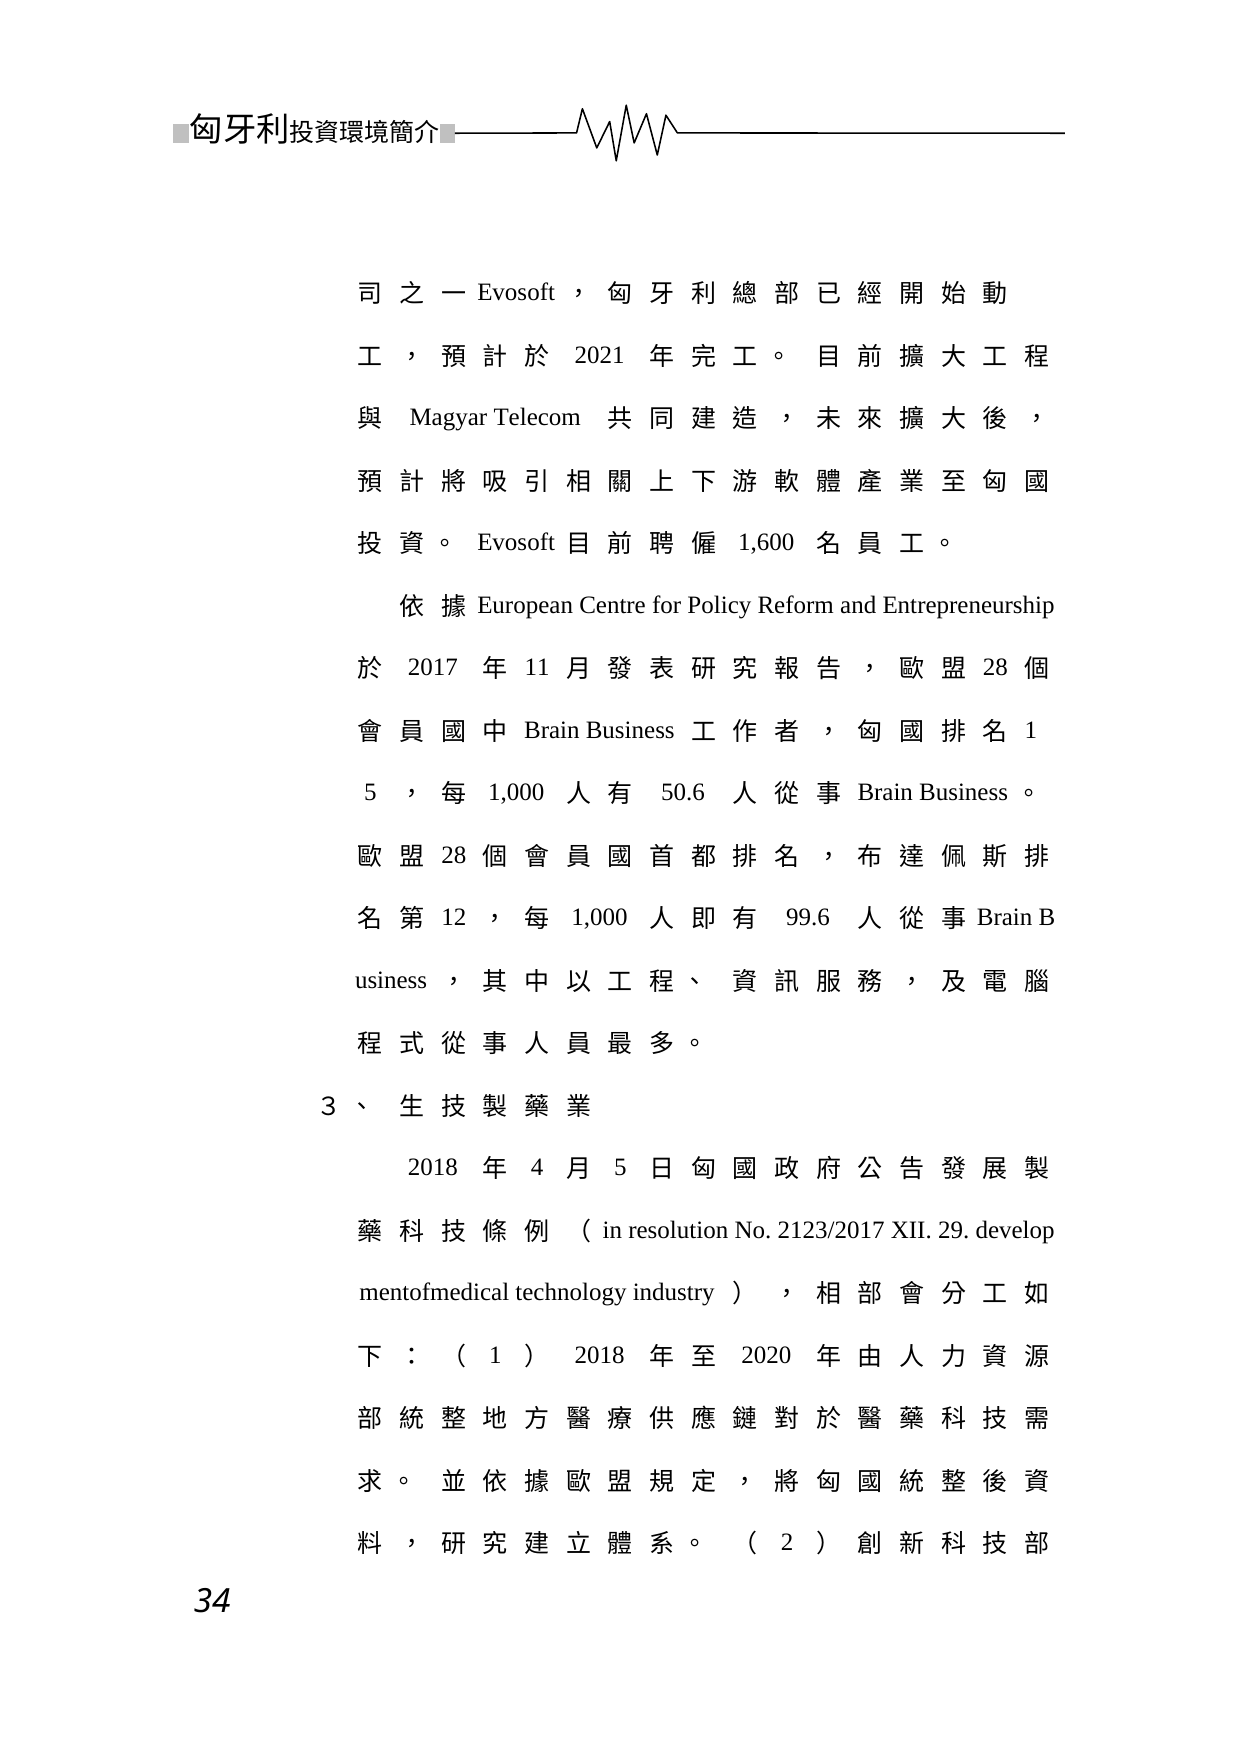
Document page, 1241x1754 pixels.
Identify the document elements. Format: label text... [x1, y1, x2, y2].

text 司之一Evosoft，匈牙利總部已經開始動工，預計於2021年完工。目前擴大工程與Magyar Telecom共同建造，未來擴大後，預計將吸引相關上下游軟體產業至匈國投資。Evosoft目前聘僱1,600名員工。 [330, 250, 1058, 563]
text ３、生技製藥業 [281, 1063, 1058, 1125]
text 依據European Centre for Policy Reform and Entrepreneurship於2017年11月發表研究報告，歐盟28個會員國中Brain Business工作者，匈國排名15，每1,000人有50.6人從事Brain Business。歐盟28個會員國首都排名，布達佩斯排名第12，每1,000人即有99.6人從事Brain Business，其中以工程、資訊服務，及電腦程式從事人員最多。 [330, 563, 1058, 1063]
text 2018年4月5日匈國政府公告發展製藥科技條例（in resolution No. 2123/2017 XII. 29. developmentofmedical technology industry），相部會分工如下：（1）2018年至2020年由人力資源部統整地方醫療供應鏈對於醫藥科技需求。並依據歐盟規定，將匈國統整後資料，研究建立體系。（2）創新科技部 [330, 1125, 1058, 1563]
